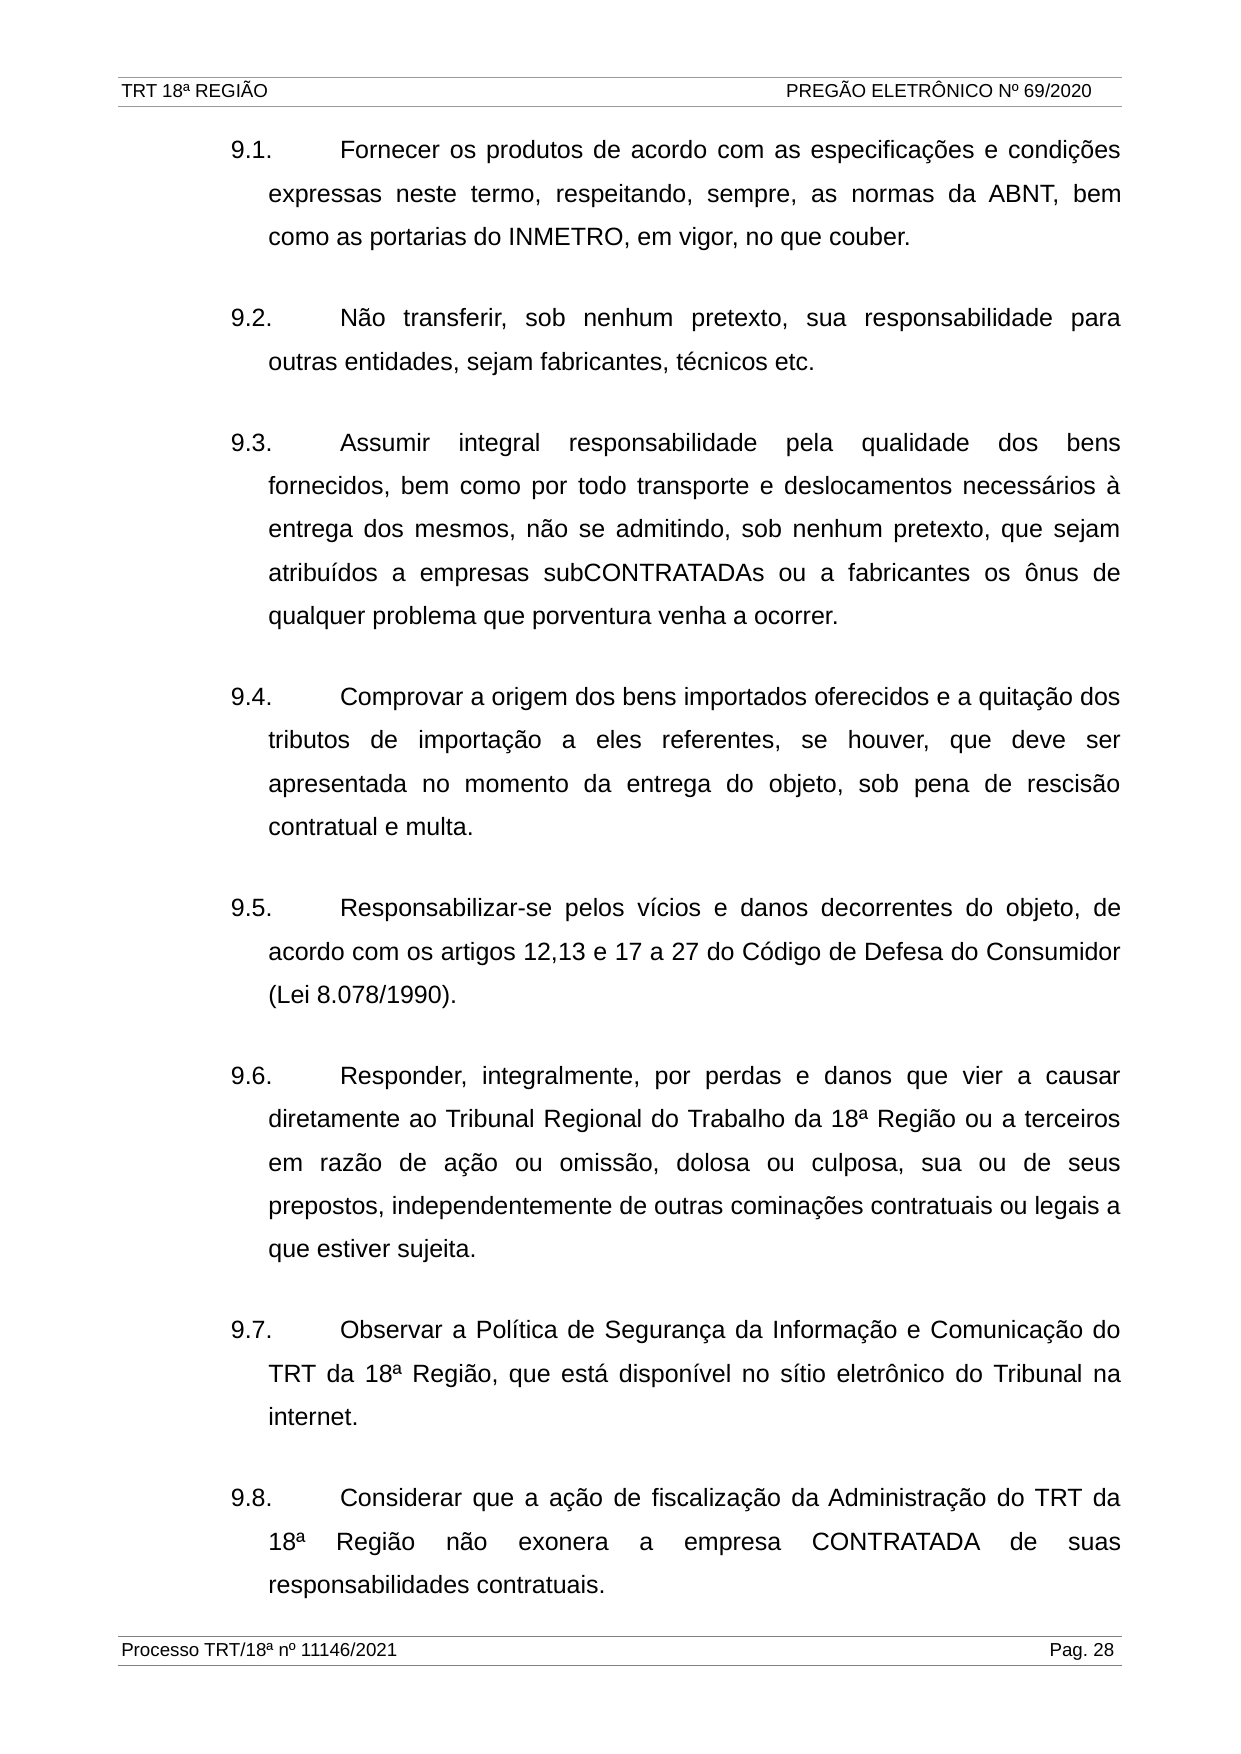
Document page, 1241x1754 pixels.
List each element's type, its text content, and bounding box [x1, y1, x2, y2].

list Observar a Política de Segurança da Informação e Comunicação do TRT da 18ª Região, que está disponível no sítio eletrônico do Tribunal na internet. [231, 1316, 1122, 1431]
list Comprovar a origem dos bens importados oferecidos e a quitação dos tributos de importação a eles referentes, se houver, que deve ser apresentada no momento da entrega do objeto, sob pena de rescisão contratual e multa. [231, 682, 1122, 841]
list Não transferir, sob nenhum pretexto, sua responsabilidade para outras entidades, sejam fabricantes, técnicos etc. [231, 303, 1122, 375]
list Considerar que a ação de fiscalização da Administração do TRT da 18ª Região não exonera a empresa CONTRATADA de suas responsabilidades contratuais. [231, 1483, 1122, 1598]
list Responsabilizar-se pelos vícios e danos decorrentes do objeto, de acordo com os artigos 12,13 e 17 a 27 do Código de Defesa do Consumidor (Lei 8.078/1990). [231, 893, 1122, 1008]
list Fornecer os produtos de acordo com as especificações e condições expressas neste termo, respeitando, sempre, as normas da ABNT, bem como as portarias do INMETRO, em vigor, no que couber. [231, 136, 1122, 251]
list Assumir integral responsabilidade pela qualidade dos bens fornecidos, bem como por todo transporte e deslocamentos necessários à entrega dos mesmos, não se admitindo, sob nenhum pretexto, que sejam atribuídos a empresas subCONTRATADAs ou a fabricantes os ônus de qualquer problema que porventura venha a ocorrer. [231, 428, 1122, 629]
list Responder, integralmente, por perdas e danos que vier a causar diretamente ao Tribunal Regional do Trabalho da 18ª Região ou a terceiros em razão de ação ou omissão, dolosa ou culposa, sua ou de seus prepostos, independentemente de outras cominações contratuais ou legais a que estiver sujeita. [231, 1061, 1122, 1263]
